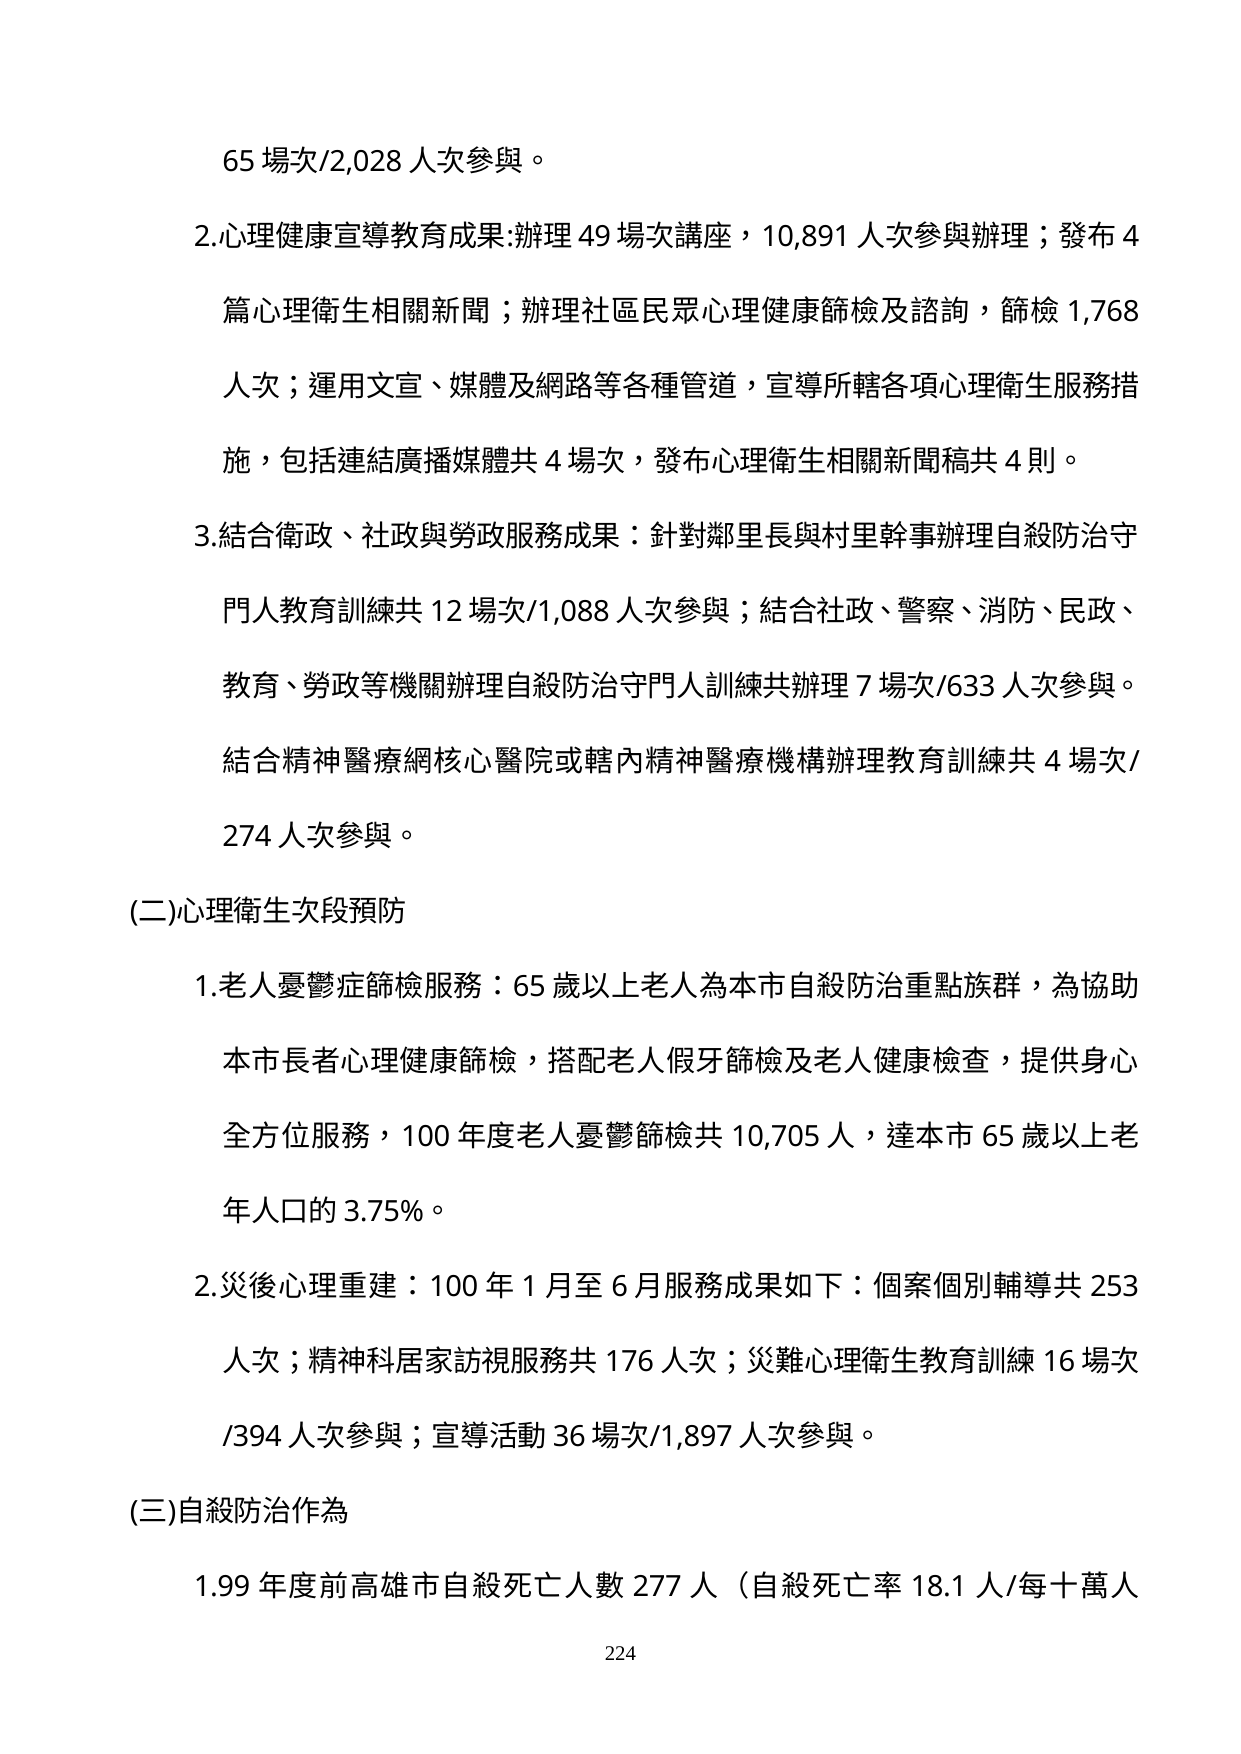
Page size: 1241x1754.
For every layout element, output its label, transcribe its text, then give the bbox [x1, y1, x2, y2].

text 1.99年度前高雄市自殺死亡人數277人（自殺死亡率18.1人/每十萬人 [194, 1546, 1140, 1621]
text 1.老人憂鬱症篩檢服務：65歲以上老人為本市自殺防治重點族群，為協助本市長者心理健康篩檢，搭配老人假牙篩檢及老人健康檢查，提供身心全方位服務，100年度老人憂鬱篩檢共10,705人，達本市65歲以上老年人口的3.75%。 [194, 946, 1140, 1246]
text (三)自殺防治作為 [129, 1471, 1140, 1546]
text (二)心理衛生次段預防 [129, 871, 1140, 946]
text 65場次/2,028人次參與。 [194, 121, 1140, 196]
text 2.心理健康宣導教育成果:辦理49場次講座，10,891人次參與辦理；發布4篇心理衛生相關新聞；辦理社區民眾心理健康篩檢及諮詢，篩檢1,768人次；運用文宣、媒體及網路等各種管道，宣導所轄各項心理衛生服務措施，包括連結廣播媒體共4場次，發布心理衛生相關新聞稿共4則。 [194, 196, 1140, 496]
text 3.結合衛政、社政與勞政服務成果：針對鄰里長與村里幹事辦理自殺防治守門人教育訓練共12場次/1,088人次參與；結合社政、警察、消防、民政、教育、勞政等機關辦理自殺防治守門人訓練共辦理7場次/633人次參與。結合精神醫療網核心醫院或轄內精神醫療機構辦理教育訓練共4場次/274人次參與。 [194, 496, 1140, 871]
text 2.災後心理重建：100年1月至6月服務成果如下：個案個別輔導共253人次；精神科居家訪視服務共176人次；災難心理衛生教育訓練16場次/394人次參與；宣導活動36場次/1,897人次參與。 [194, 1246, 1140, 1471]
